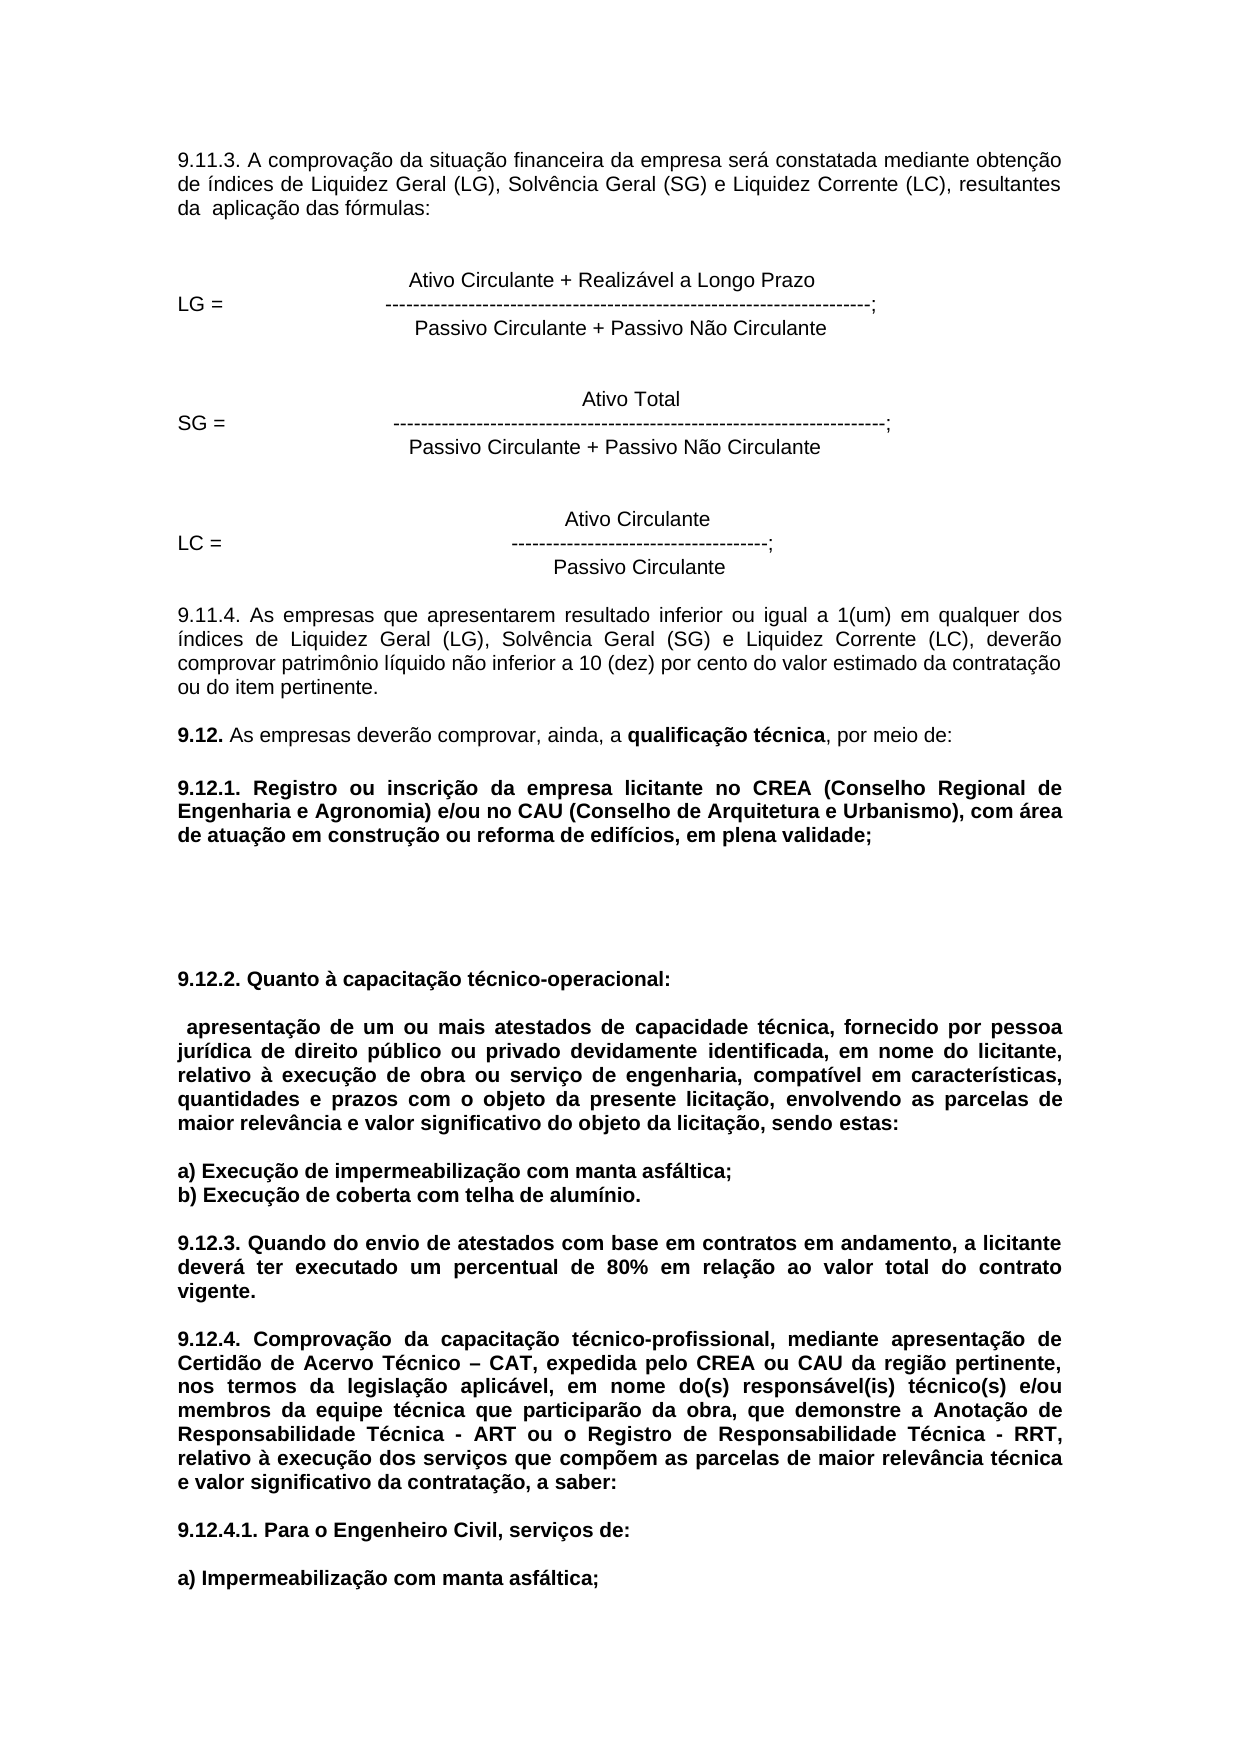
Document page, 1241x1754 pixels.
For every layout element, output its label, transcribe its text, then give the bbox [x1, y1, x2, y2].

text Passivo Circulante + Passivo Não Circulante [177, 315, 1063, 339]
text apresentação de um ou mais atestados de capacidade técnica, fornecido por pessoa jurídica de direito público ou privado devidamente identificada, em nome do licitante, relativo à execução de obra ou serviço de engenharia, compatível em características, quantidades e prazos com o objeto da presente licitação, envolvendo as parcelas de maior relevância e valor significativo do objeto da licitação, sendo estas: [177, 1015, 1063, 1135]
text a) Impermeabilização com manta asfáltica; [177, 1566, 1063, 1590]
text 9.11.4. As empresas que apresentarem resultado inferior ou igual a 1(um) em qualquer dos índices de Liquidez Geral (LG), Solvência Geral (SG) e Liquidez Corrente (LC), deverão comprovar patrimônio líquido não inferior a 10 (dez) por cento do valor estimado da contratação ou do item pertinente. [177, 603, 1063, 699]
text Ativo Circulante [177, 507, 1063, 531]
text SG = -----------------------------------------------------------------------; [177, 411, 1063, 435]
text LC = -------------------------------------; [177, 531, 1063, 555]
text 9.11.3. A comprovação da situação financeira da empresa será constatada mediante obtenção de índices de Liquidez Geral (LG), Solvência Geral (SG) e Liquidez Corrente (LC), resultantes da aplicação das fórmulas: [177, 148, 1063, 219]
text 9.12.1. Registro ou inscrição da empresa licitante no CREA (Conselho Regional de Engenharia e Agronomia) e/ou no CAU (Conselho de Arquitetura e Urbanismo), com área de atuação em construção ou reforma de edifícios, em plena validade; [177, 775, 1063, 847]
text 9.12.3. Quando do envio de atestados com base em contratos em andamento, a licitante deverá ter executado um percentual de 80% em relação ao valor total do contrato vigente. [177, 1231, 1063, 1302]
text Ativo Total [177, 387, 1063, 411]
text 9.12. As empresas deverão comprovar, ainda, a qualificação técnica, por meio de: [177, 723, 1063, 747]
text a) Execução de impermeabilização com manta asfáltica; [177, 1159, 1063, 1183]
text Passivo Circulante [177, 555, 1063, 579]
text 9.12.4.1. Para o Engenheiro Civil, serviços de: [177, 1518, 1063, 1542]
text Passivo Circulante + Passivo Não Circulante [177, 435, 1063, 459]
text 9.12.2. Quanto à capacitação técnico-operacional: [177, 967, 1063, 991]
text b) Execução de coberta com telha de alumínio. [177, 1183, 1063, 1207]
text Ativo Circulante + Realizável a Longo Prazo [177, 267, 1063, 291]
text 9.12.4. Comprovação da capacitação técnico-profissional, mediante apresentação de Certidão de Acervo Técnico – CAT, expedida pelo CREA ou CAU da região pertinente, nos termos da legislação aplicável, em nome do(s) responsável(is) técnico(s) e/ou membros da equipe técnica que participarão da obra, que demonstre a Anotação de Responsabilidade Técnica - ART ou o Registro de Responsabilidade Técnica - RRT, relativo à execução dos serviços que compõem as parcelas de maior relevância técnica e valor significativo da contratação, a saber: [177, 1326, 1063, 1494]
text LG = ----------------------------------------------------------------------; [177, 291, 1063, 315]
